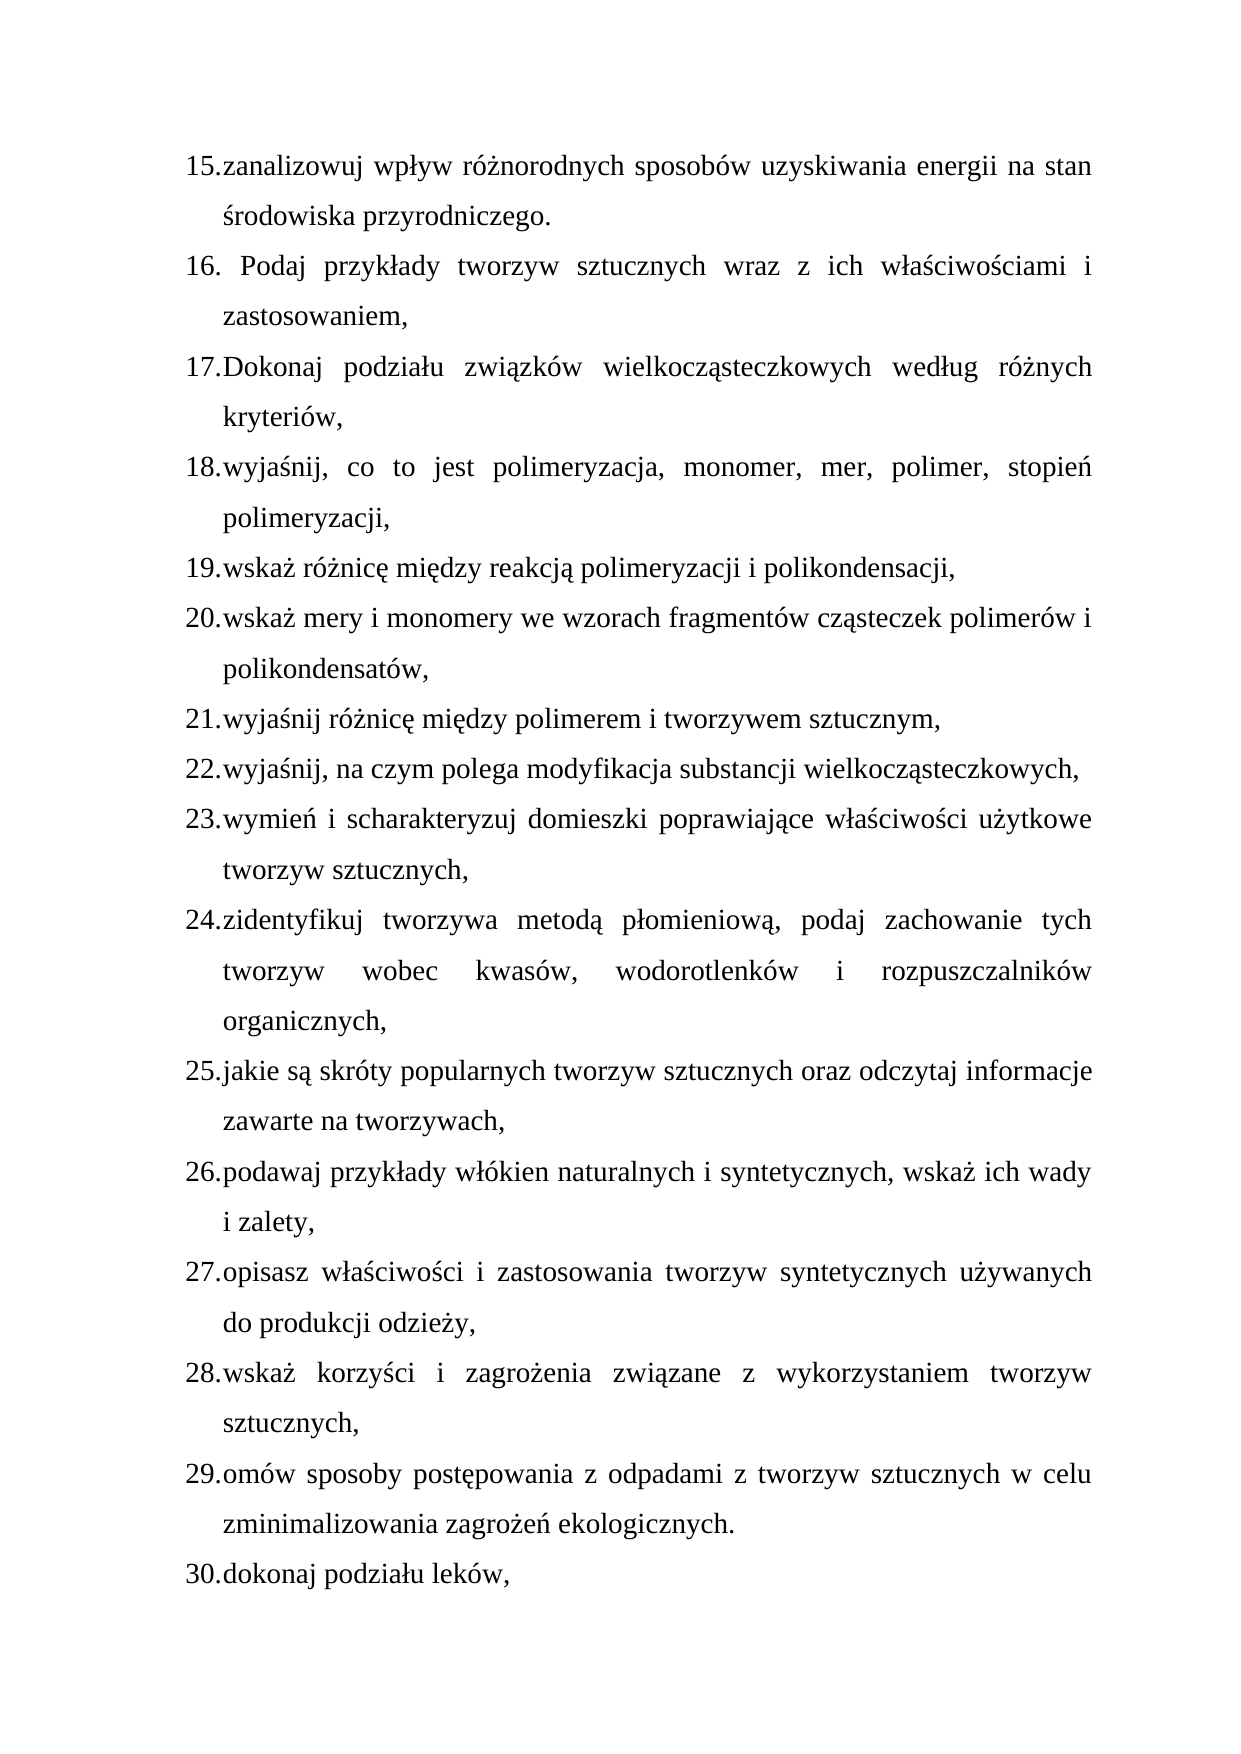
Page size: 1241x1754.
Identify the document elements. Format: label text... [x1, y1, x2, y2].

list podawaj przykłady włókien naturalnych i syntetycznych, wskaż ich wady i zalety, [185, 1154, 1093, 1238]
list wskaż korzyści i zagrożenia związane z wykorzystaniem tworzyw sztucznych, [185, 1355, 1093, 1439]
list omów sposoby postępowania z odpadami z tworzyw sztucznych w celu zminima­lizowania zagrożeń ekologicznych. [185, 1456, 1093, 1539]
list wskaż mery i monomery we wzorach fragmentów cząsteczek polimerów i polikondensatów, [185, 600, 1093, 684]
list dokonaj podziału leków, [185, 1556, 1093, 1590]
list wskaż różnicę między reakcją polimeryzacji i polikondensacji, [185, 550, 1093, 584]
list wymień i scharakteryzuj domieszki poprawiające właściwości użytkowe two­rzyw sztucznych, [185, 802, 1093, 886]
list jakie są skróty popularnych tworzyw sztucznych oraz odczytaj infor­macje zawarte na tworzywach, [185, 1053, 1093, 1137]
list zidentyfikuj tworzywa metodą płomieniową, podaj zachowanie tych tworzyw wobec kwasów, wodorotlenków i rozpuszczalników organicznych, [185, 902, 1093, 1036]
list Dokonaj podziału związków wielkocząsteczkowych według różnych kryteriów, [185, 349, 1093, 433]
list wyjaśnij, na czym polega modyfikacja substancji wielkocząsteczkowych, [185, 751, 1093, 785]
list Podaj przykłady tworzyw sztucznych wraz z ich właściwościami i zastosowa­niem, [185, 248, 1093, 332]
list opisasz właściwości i zastosowania tworzyw syntetycznych używanych do produk­cji odzieży, [185, 1254, 1093, 1338]
list zanalizowuj wpływ różnorodnych sposobów uzyskiwania energii na stan środowi­ska przyrodniczego. [185, 148, 1093, 231]
list wyjaśnij, co to jest polimeryzacja, monomer, mer, polimer, stopień polimeryzacji, [185, 449, 1093, 533]
list wyjaśnij różnicę między polimerem i tworzywem sztucznym, [185, 701, 1093, 734]
